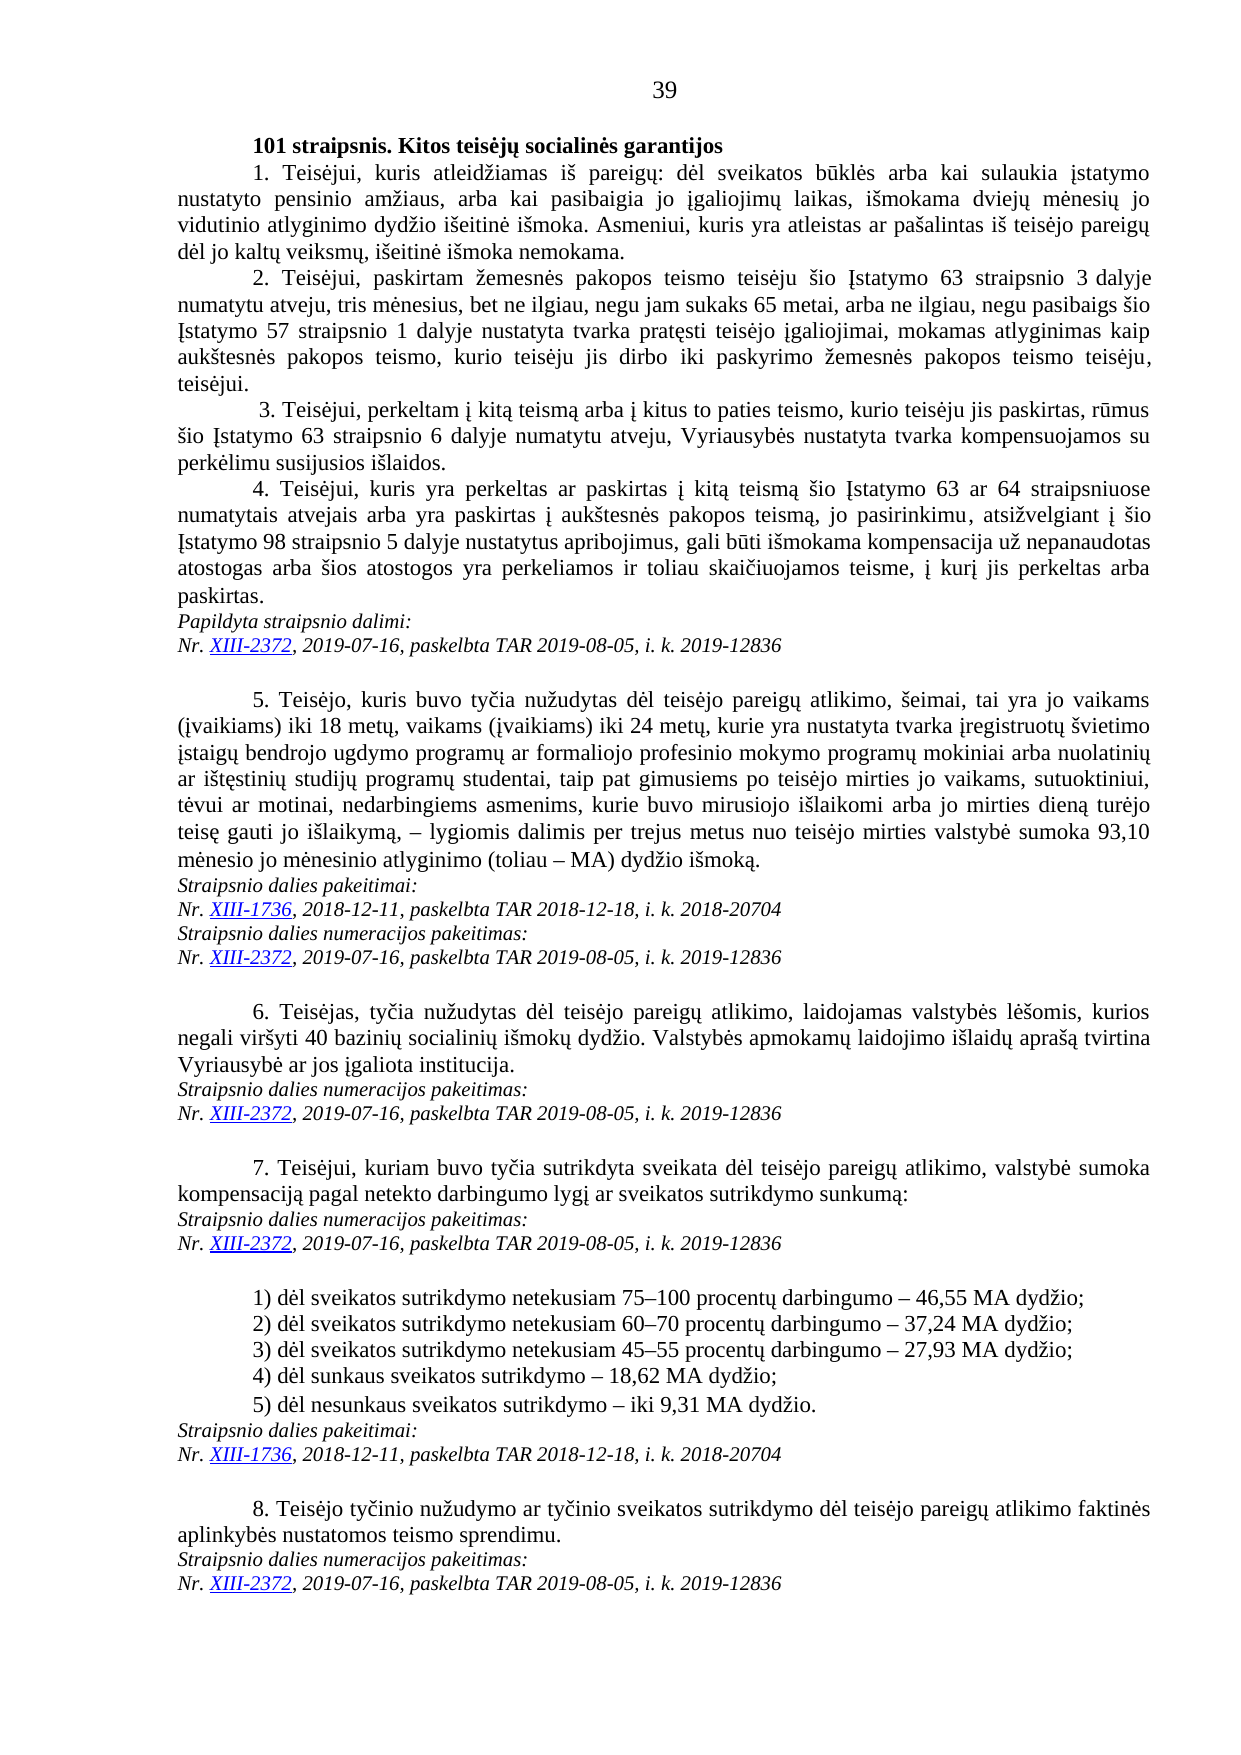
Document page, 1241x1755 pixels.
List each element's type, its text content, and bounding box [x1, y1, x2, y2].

text 2) dėl sveikatos sutrikdymo netekusiam 60–70 procentų darbingumo – 37,24 MA dydžio; [177, 1310, 1152, 1336]
text 8. Teisėjo tyčinio nužudymo ar tyčinio sveikatos sutrikdymo dėl teisėjo pareigų atlikimo faktinės aplinkybės nustatomos teismo sprendimu. [177, 1494, 1152, 1547]
text Nr. XIII-2372, 2019-07-16, paskelbta TAR 2019-08-05, i. k. 2019-12836 [177, 1231, 1152, 1255]
text 5) dėl nesunkaus sveikatos sutrikdymo – iki 9,31 MA dydžio. [177, 1389, 1152, 1418]
text Nr. XIII-1736, 2018-12-11, paskelbta TAR 2018-12-18, i. k. 2018-20704 [177, 897, 1152, 921]
text 6. Teisėjas, tyčia nužudytas dėl teisėjo pareigų atlikimo, laidojamas valstybės lėšomis, kurios negali viršyti 40 bazinių socialinių išmokų dydžio. Valstybės apmokamų laidojimo išlaidų aprašą tvirtina Vyriausybė ar jos įgaliota institucija. [177, 998, 1152, 1077]
text 4. Teisėjui, kuris yra perkeltas ar paskirtas į kitą teismą šio Įstatymo 63 ar 64 straipsniuose numatytais atvejais arba yra paskirtas į aukštesnės pakopos teismą, jo pasirinkimu, atsižvelgiant į šio Įstatymo 98 straipsnio 5 dalyje nustatytus apribojimus, gali būti išmokama kompensacija už nepanaudotas atostogas arba šios atostogos yra perkeliamos ir toliau skaičiuojamos teisme, į kurį jis perkeltas arba paskirtas. [177, 475, 1152, 609]
text Nr. XIII-1736, 2018-12-11, paskelbta TAR 2018-12-18, i. k. 2018-20704 [177, 1442, 1152, 1466]
text 101 straipsnis. Kitos teisėjų socialinės garantijos [177, 132, 1152, 159]
text Nr. XIII-2372, 2019-07-16, paskelbta TAR 2019-08-05, i. k. 2019-12836 [177, 945, 1152, 969]
text Nr. XIII-2372, 2019-07-16, paskelbta TAR 2019-08-05, i. k. 2019-12836 [177, 633, 1152, 657]
text Straipsnio dalies numeracijos pakeitimas: [177, 921, 1152, 945]
text 3. Teisėjui, perkeltam į kitą teismą arba į kitus to paties teismo, kurio teisėju jis paskirtas, rūmus šio Įstatymo 63 straipsnio 6 dalyje numatytu atveju, Vyriausybės nustatyta tvarka kompensuojamos su perkėlimu susijusios išlaidos. [177, 396, 1152, 475]
text 3) dėl sveikatos sutrikdymo netekusiam 45–55 procentų darbingumo – 27,93 MA dydžio; [177, 1336, 1152, 1363]
text 7. Teisėjui, kuriam buvo tyčia sutrikdyta sveikata dėl teisėjo pareigų atlikimo, valstybė sumoka kompensaciją pagal netekto darbingumo lygį ar sveikatos sutrikdymo sunkumą: [177, 1154, 1152, 1207]
text Straipsnio dalies numeracijos pakeitimas: [177, 1207, 1152, 1231]
text 4) dėl sunkaus sveikatos sutrikdymo – 18,62 MA dydžio; [177, 1363, 1152, 1389]
text Straipsnio dalies numeracijos pakeitimas: [177, 1547, 1152, 1571]
text Straipsnio dalies pakeitimai: [177, 1418, 1152, 1442]
text Straipsnio dalies pakeitimai: [177, 873, 1152, 897]
text Nr. XIII-2372, 2019-07-16, paskelbta TAR 2019-08-05, i. k. 2019-12836 [177, 1571, 1152, 1595]
text Nr. XIII-2372, 2019-07-16, paskelbta TAR 2019-08-05, i. k. 2019-12836 [177, 1101, 1152, 1125]
text 1) dėl sveikatos sutrikdymo netekusiam 75–100 procentų darbingumo – 46,55 MA dydžio; [177, 1283, 1152, 1310]
text 2. Teisėjui, paskirtam žemesnės pakopos teismo teisėju šio Įstatymo 63 straipsnio 3 dalyje numatytu atveju, tris mėnesius, bet ne ilgiau, negu jam sukaks 65 metai, arba ne ilgiau, negu pasibaigs šio Įstatymo 57 straipsnio 1 dalyje nustatyta tvarka pratęsti teisėjo įgaliojimai, mokamas atlyginimas kaip aukštesnės pakopos teismo, kurio teisėju jis dirbo iki paskyrimo žemesnės pakopos teismo teisėju, teisėjui. [177, 264, 1152, 396]
text 5. Teisėjo, kuris buvo tyčia nužudytas dėl teisėjo pareigų atlikimo, šeimai, tai yra jo vaikams (įvaikiams) iki 18 metų, vaikams (įvaikiams) iki 24 metų, kurie yra nustatyta tvarka įregistruotų švietimo įstaigų bendrojo ugdymo programų ar formaliojo profesinio mokymo programų mokiniai arba nuolatinių ar ištęstinių studijų programų studentai, taip pat gimusiems po teisėjo mirties jo vaikams, sutuoktiniui, tėvui ar motinai, nedarbingiems asmenims, kurie buvo mirusiojo išlaikomi arba jo mirties dieną turėjo teisę gauti jo išlaikymą, – lygiomis dalimis per trejus metus nuo teisėjo mirties valstybė sumoka 93,10 mėnesio jo mėnesinio atlyginimo (toliau – MA) dydžio išmoką. [177, 686, 1152, 873]
text 1. Teisėjui, kuris atleidžiamas iš pareigų: dėl sveikatos būklės arba kai sulaukia įstatymo nustatyto pensinio amžiaus, arba kai pasibaigia jo įgaliojimų laikas, išmokama dviejų mėnesių jo vidutinio atlyginimo dydžio išeitinė išmoka. Asmeniui, kuris yra atleistas ar pašalintas iš teisėjo pareigų dėl jo kaltų veiksmų, išeitinė išmoka nemokama. [177, 159, 1152, 264]
text Straipsnio dalies numeracijos pakeitimas: [177, 1077, 1152, 1101]
text Papildyta straipsnio dalimi: [177, 609, 1152, 633]
